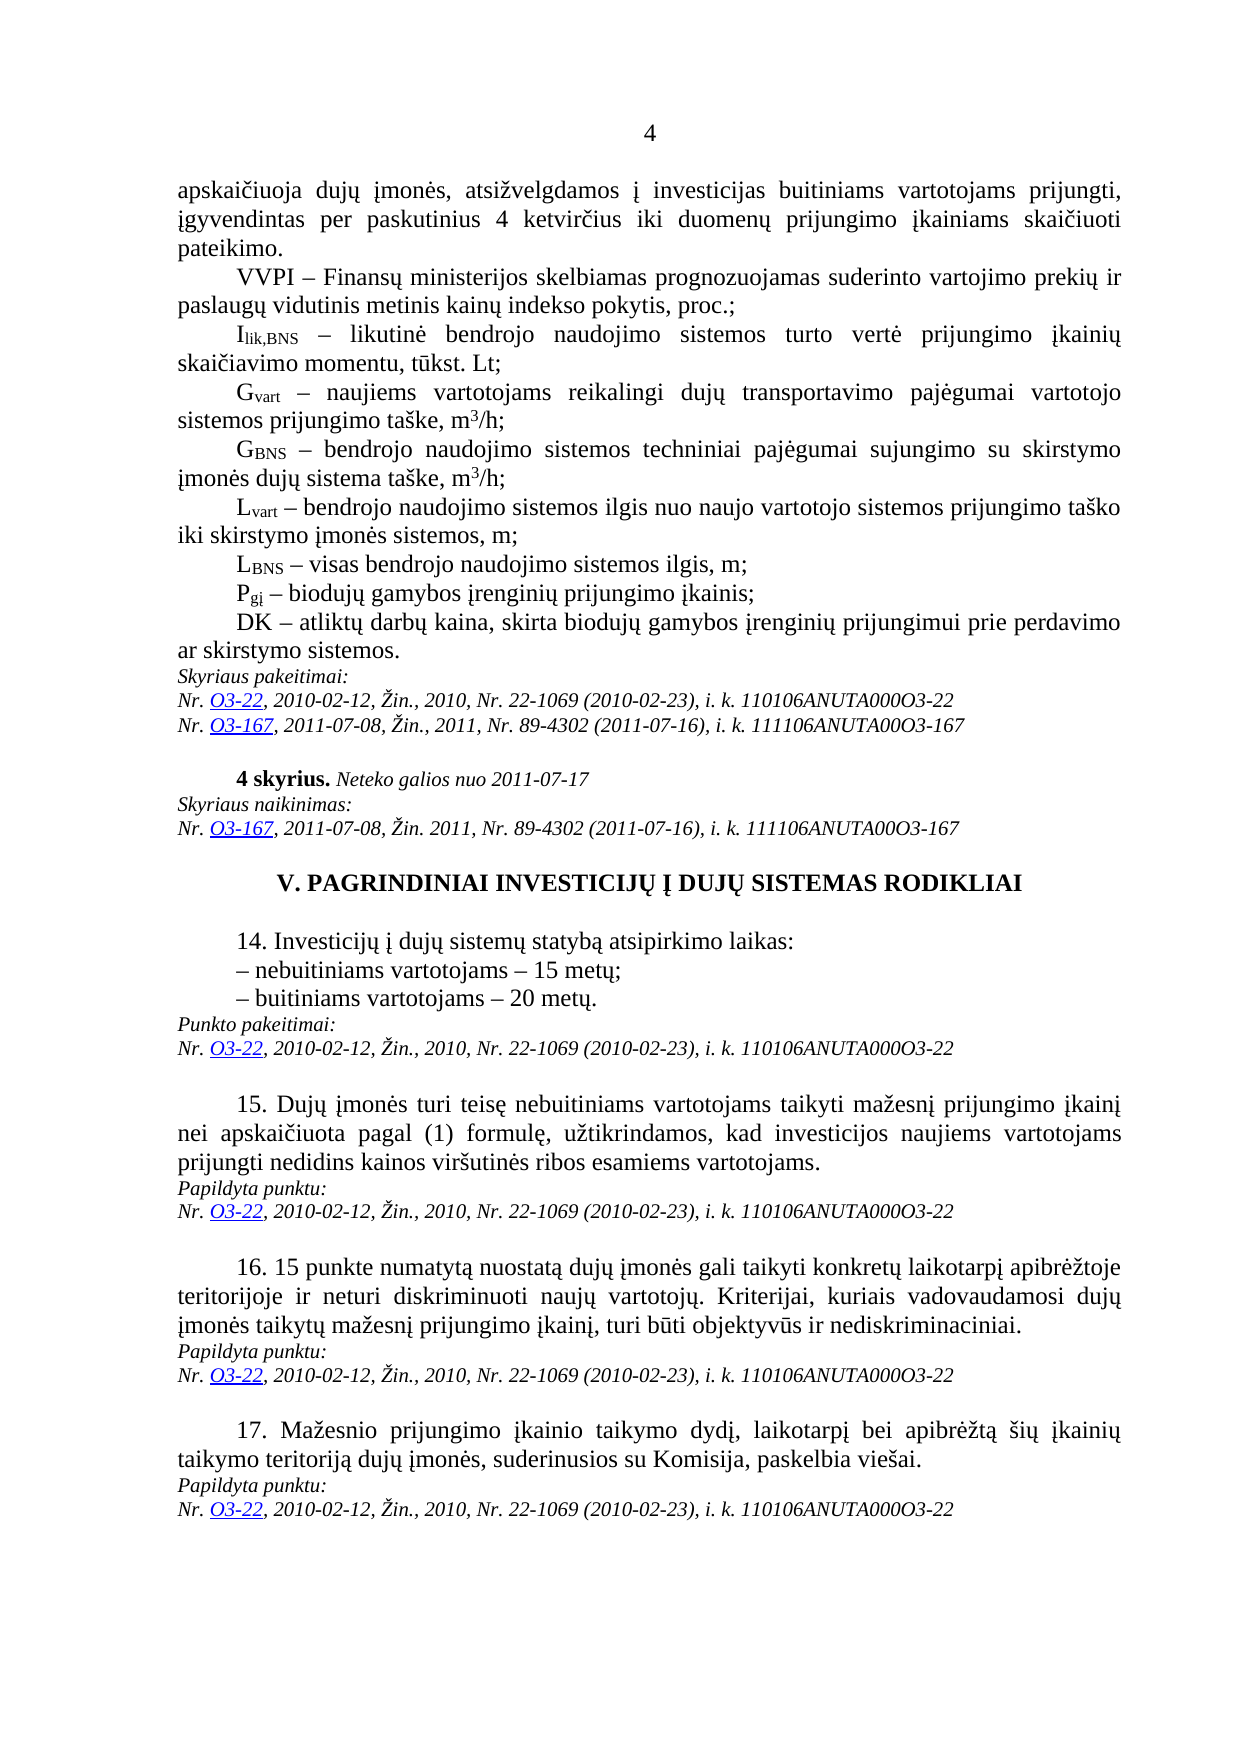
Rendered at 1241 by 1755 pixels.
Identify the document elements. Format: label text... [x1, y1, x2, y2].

text Skyriaus naikinimas: [177, 792, 1122, 816]
text 17. Mažesnio prijungimo įkainio taikymo dydį, laikotarpį bei apibrėžtą šių įkainių taikymo teritoriją dujų įmonės, suderinusios su Komisija, paskelbia viešai. [177, 1415, 1122, 1473]
text Nr. O3-22, 2010-02-12, Žin., 2010, Nr. 22-1069 (2010-02-23), i. k. 110106ANUTA000O3-22 [177, 1497, 1122, 1521]
text Papildyta punktu: [177, 1473, 1122, 1497]
text Nr. O3-22, 2010-02-12, Žin., 2010, Nr. 22-1069 (2010-02-23), i. k. 110106ANUTA000O3-22 [177, 688, 1122, 712]
text 4 skyrius. Neteko galios nuo 2011-07-17 [177, 765, 1122, 792]
text Nr. O3-22, 2010-02-12, Žin., 2010, Nr. 22-1069 (2010-02-23), i. k. 110106ANUTA000O3-22 [177, 1036, 1122, 1060]
text – buitiniams vartotojams – 20 metų. [177, 983, 1122, 1012]
text GBNS – bendrojo naudojimo sistemos techniniai pajėgumai sujungimo su skirstymo įmonės dujų sistema taške, m3/h; [177, 434, 1122, 492]
text Gvart – naujiems vartotojams reikalingi dujų transportavimo pajėgumai vartotojo sistemos prijungimo taške, m3/h; [177, 377, 1122, 434]
text LBNS – visas bendrojo naudojimo sistemos ilgis, m; [177, 549, 1122, 578]
text V. PAGRINDINIAI INVESTICIJŲ Į DUJŲ SISTEMAS RODIKLIAI [177, 868, 1122, 897]
text DK – atliktų darbų kaina, skirta biodujų gamybos įrenginių prijungimui prie perdavimo ar skirstymo sistemos. [177, 607, 1122, 664]
text Nr. O3-22, 2010-02-12, Žin., 2010, Nr. 22-1069 (2010-02-23), i. k. 110106ANUTA000O3-22 [177, 1363, 1122, 1387]
text Nr. O3-22, 2010-02-12, Žin., 2010, Nr. 22-1069 (2010-02-23), i. k. 110106ANUTA000O3-22 [177, 1199, 1122, 1223]
text Papildyta punktu: [177, 1338, 1122, 1363]
text – nebuitiniams vartotojams – 15 metų; [177, 955, 1122, 983]
text apskaičiuoja dujų įmonės, atsižvelgdamos į investicijas buitiniams vartotojams prijungti, įgyvendintas per paskutinius 4 ketvirčius iki duomenų prijungimo įkainiams skaičiuoti pateikimo. [177, 176, 1122, 262]
text Ilik,BNS – likutinė bendrojo naudojimo sistemos turto vertė prijungimo įkainių skaičiavimo momentu, tūkst. Lt; [177, 319, 1122, 377]
text 15. Dujų įmonės turi teisę nebuitiniams vartotojams taikyti mažesnį prijungimo įkainį nei apskaičiuota pagal (1) formulę, užtikrindamos, kad investicijos naujiems vartotojams prijungti nedidins kainos viršutinės ribos esamiems vartotojams. [177, 1089, 1122, 1175]
text Lvart – bendrojo naudojimo sistemos ilgis nuo naujo vartotojo sistemos prijungimo taško iki skirstymo įmonės sistemos, m; [177, 492, 1122, 549]
text 14. Investicijų į dujų sistemų statybą atsipirkimo laikas: [177, 926, 1122, 955]
text Punkto pakeitimai: [177, 1012, 1122, 1036]
text Nr. O3-167, 2011-07-08, Žin., 2011, Nr. 89-4302 (2011-07-16), i. k. 111106ANUTA00O3-167 [177, 712, 1122, 737]
text Skyriaus pakeitimai: [177, 664, 1122, 688]
text Papildyta punktu: [177, 1175, 1122, 1199]
text Nr. O3-167, 2011-07-08, Žin. 2011, Nr. 89-4302 (2011-07-16), i. k. 111106ANUTA00O3-167 [177, 816, 1122, 840]
text 16. 15 punkte numatytą nuostatą dujų įmonės gali taikyti konkretų laikotarpį apibrėžtoje teritorijoje ir neturi diskriminuoti naujų vartotojų. Kriterijai, kuriais vadovaudamosi dujų įmonės taikytų mažesnį prijungimo įkainį, turi būti objektyvūs ir nediskriminaciniai. [177, 1252, 1122, 1338]
text Pgį – biodujų gamybos įrenginių prijungimo įkainis; [177, 578, 1122, 607]
text VVPI – Finansų ministerijos skelbiamas prognozuojamas suderinto vartojimo prekių ir paslaugų vidutinis metinis kainų indekso pokytis, proc.; [177, 262, 1122, 319]
